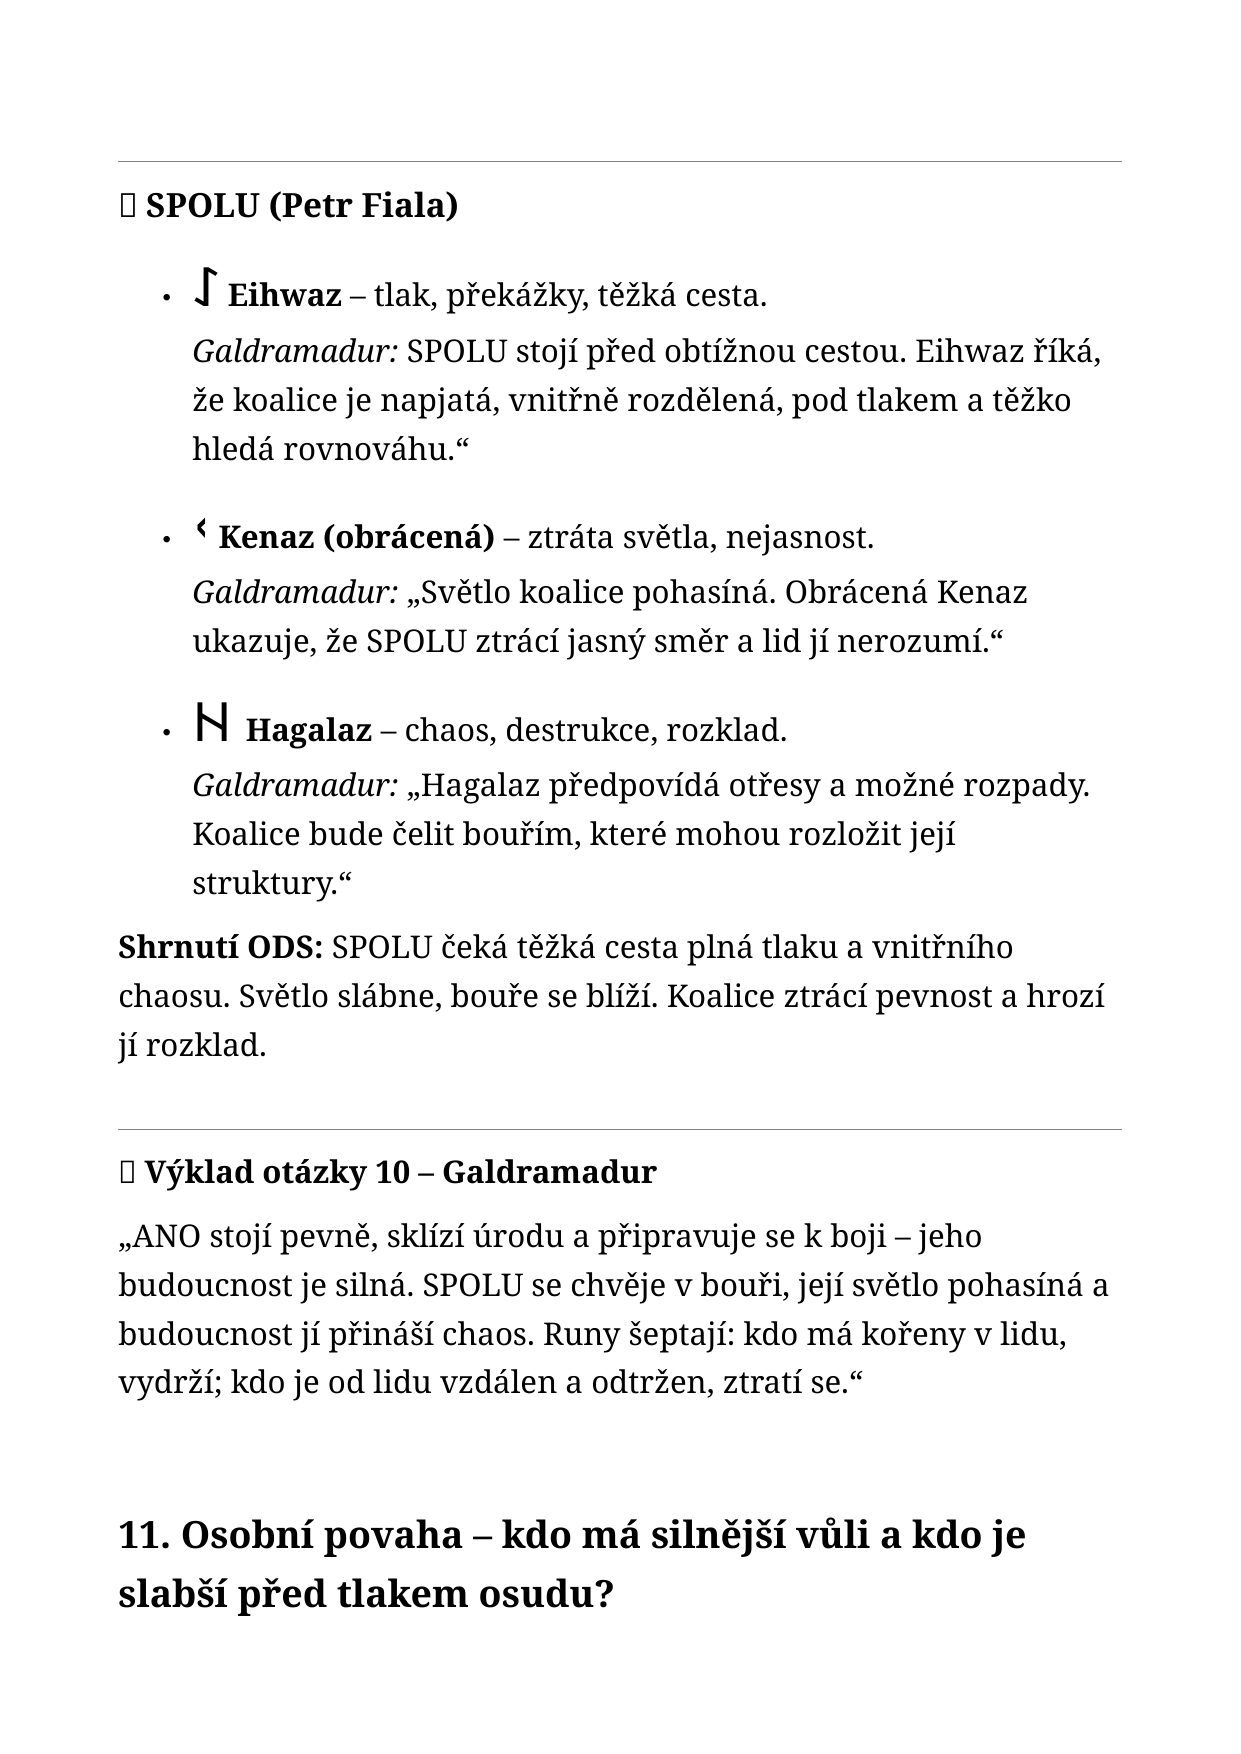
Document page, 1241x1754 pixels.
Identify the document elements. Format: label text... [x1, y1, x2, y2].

subtitle 🔮 SPOLU (Petr Fiala) [118, 182, 1122, 227]
list ᚲ Kenaz (obrácená) – ztráta světla, nejasnost. Galdramadur: „Světlo koalice pohasíná. Obrácená Kenaz ukazuje, že SPOLU ztrácí jasný směr a lid jí nerozumí.“ [162, 490, 1122, 662]
subtitle 🌌 Výklad otázky 10 – Galdramadur [118, 1150, 1122, 1193]
list ᚺ Hagalaz – chaos, destrukce, rozklad. Galdramadur: „Hagalaz předpovídá otřesy a možné rozpady. Koalice bude čelit bouřím, které mohou rozložit její struktury.“ [162, 683, 1122, 904]
text 11. Osobní povaha – kdo má silnější vůli a kdo je slabší před tlakem osudu? [118, 1508, 1122, 1618]
list ᛇ Eihwaz – tlak, překážky, těžká cesta. Galdramadur: SPOLU stojí před obtížnou cestou. Eihwaz říká, že koalice je napjatá, vnitřně rozdělená, pod tlakem a těžko hledá rovnováhu.“ [162, 249, 1122, 469]
text „ANO stojí pevně, sklízí úrodu a připravuje se k boji – jeho budoucnost je silná. SPOLU se chvěje v bouři, její světlo pohasíná a budoucnost jí přináší chaos. Runy šeptají: kdo má kořeny v lidu, vydrží; kdo je od lidu vzdálen a odtržen, ztratí se.“ [118, 1213, 1122, 1403]
text Shrnutí ODS: SPOLU čeká těžká cesta plná tlaku a vnitřního chaosu. Světlo slábne, bouře se blíží. Koalice ztrácí pevnost a hrozí jí rozklad. [118, 924, 1122, 1065]
